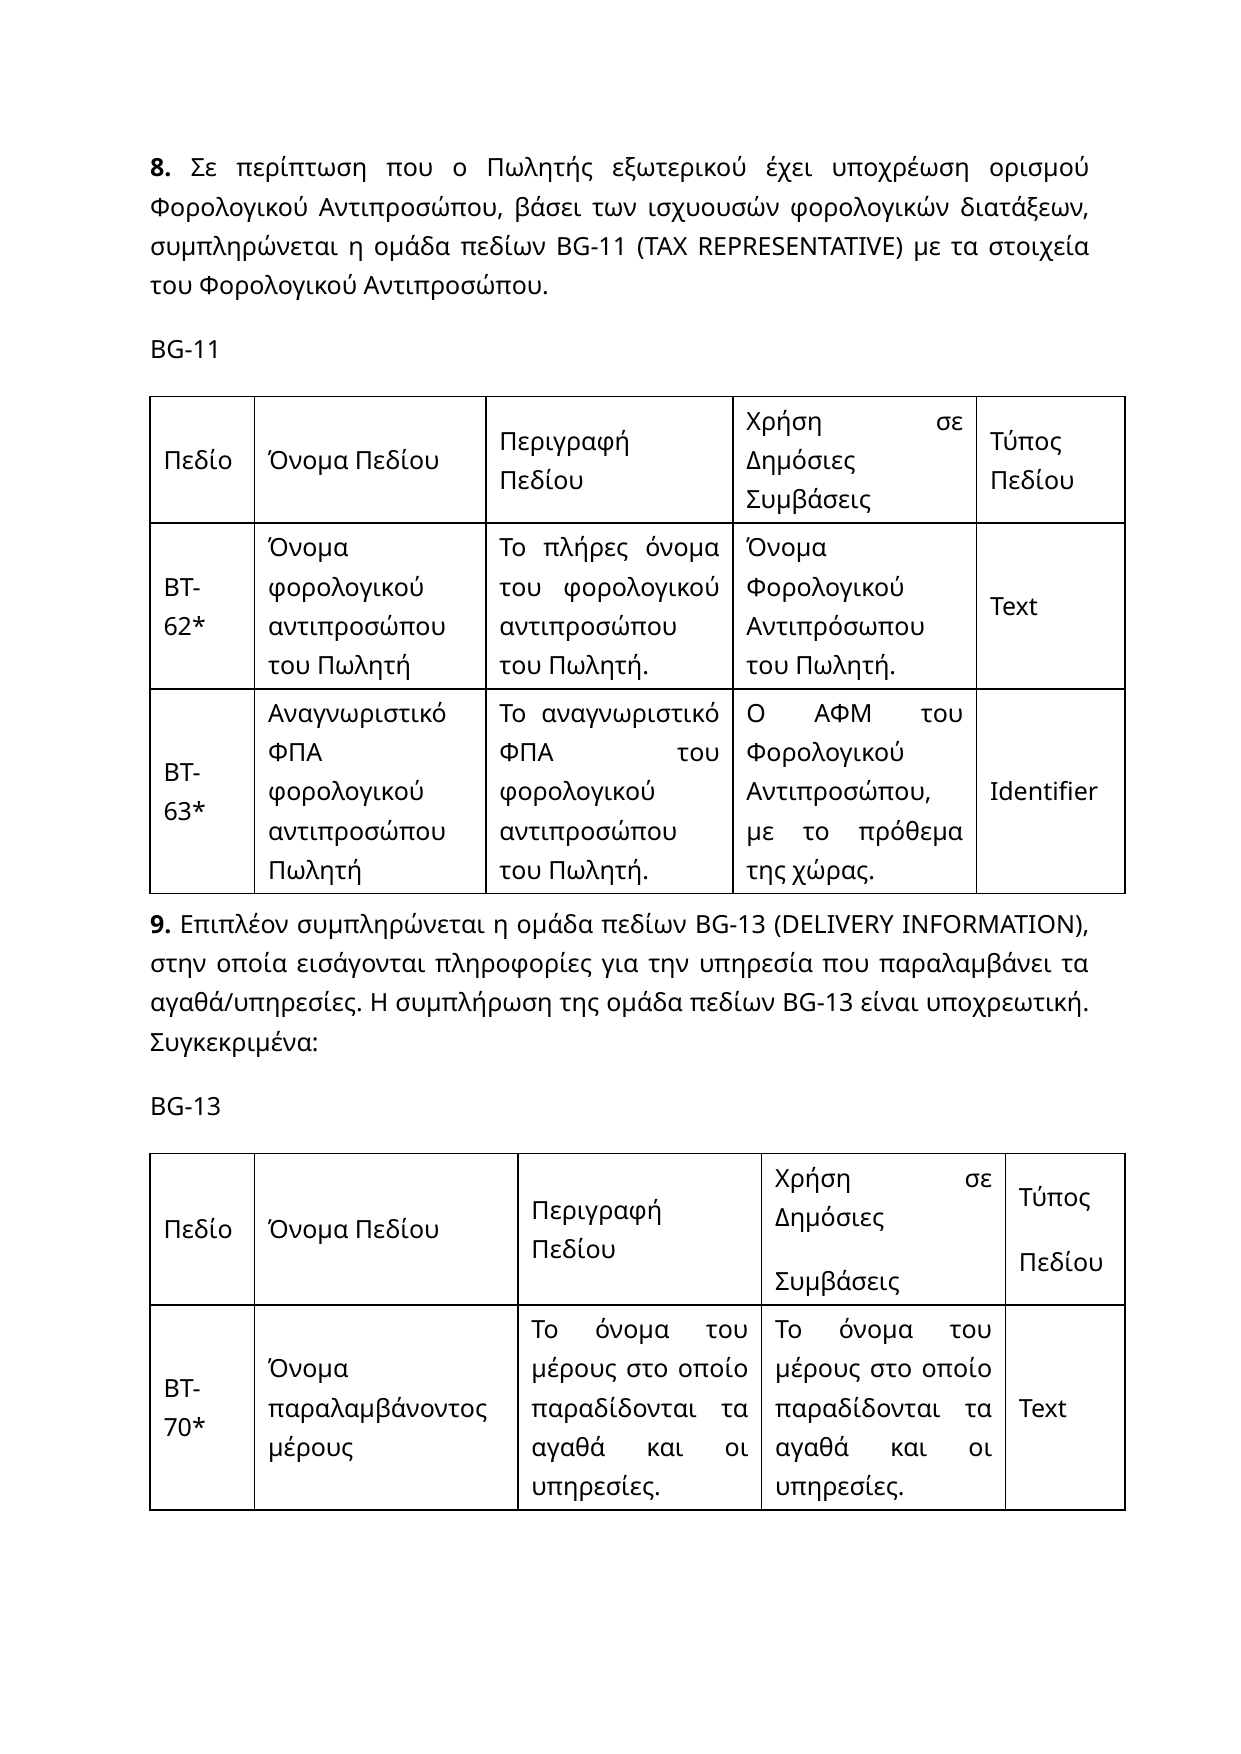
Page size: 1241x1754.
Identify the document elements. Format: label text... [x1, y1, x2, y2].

table_cell Text [1006, 1306, 1124, 1509]
text 9. Επιπλέον συμπληρώνεται η ομάδα πεδίων BG-13 (DELIVERY INFORMATION), στην οποία εισάγονται πληροφορίες για την υπηρεσία που παραλαμβάνει τα αγαθά/υπηρεσίες. Η συμπλήρωση της ομάδα πεδίων BG-13 είναι υποχρεωτική. Συγκεκριμένα: [150, 907, 1090, 1058]
table_cell Το αναγνωριστικό ΦΠΑ του φορολογικού αντιπροσώπου του Πωλητή. [487, 690, 732, 893]
table_cell Αναγνωριστικό ΦΠΑ φορολογικού αντιπροσώπου Πωλητή [255, 690, 485, 893]
table_cell Το πλήρες όνομα του φορολογικού αντιπροσώπου του Πωλητή. [487, 524, 732, 688]
table_header Πεδίο [151, 1154, 254, 1304]
table_cell Text [977, 524, 1124, 688]
table_header Όνομα Πεδίου [255, 397, 485, 522]
table_cell ΒΤ-63* [151, 690, 254, 893]
table_header Πεδίο [151, 397, 254, 522]
table_cell Το όνομα του μέρους στο οποίο παραδίδονται τα αγαθά και οι υπηρεσίες. [762, 1306, 1005, 1509]
table_cell BT-70* [151, 1306, 254, 1509]
table_header Τύπος Πεδίου [1006, 1154, 1124, 1304]
table_header Περιγραφή Πεδίου [519, 1154, 761, 1304]
table_header Χρήση σε Δημόσιες Συμβάσεις [734, 397, 976, 522]
table_header Όνομα Πεδίου [255, 1154, 517, 1304]
table_header Περιγραφή Πεδίου [487, 397, 732, 522]
table_cell ΒΤ-62* [151, 524, 254, 688]
text BG-11 [150, 332, 1090, 366]
text 8. Σε περίπτωση που ο Πωλητής εξωτερικού έχει υποχρέωση ορισμού Φορολογικού Αντιπροσώπου, βάσει των ισχυουσών φορολογικών διατάξεων, συμπληρώνεται η ομάδα πεδίων BG-11 (TAX REPRESENTATIVE) με τα στοιχεία του Φορολογικού Αντιπροσώπου. [150, 150, 1090, 302]
table_cell Όνομα Φορολογικού Αντιπρόσωπου του Πωλητή. [734, 524, 976, 688]
table_header Χρήση σε Δημόσιες Συμβάσεις [762, 1154, 1005, 1304]
table_cell Το όνομα του μέρους στο οποίο παραδίδονται τα αγαθά και οι υπηρεσίες. [519, 1306, 761, 1509]
table_cell Όνομα παραλαμβάνοντος μέρους [255, 1306, 517, 1509]
table_cell Όνομα φορολογικού αντιπροσώπου του Πωλητή [255, 524, 485, 688]
text BG-13 [150, 1088, 1090, 1122]
table_cell Identifier [977, 690, 1124, 893]
table_header Τύπος Πεδίου [977, 397, 1124, 522]
table_cell Ο ΑΦΜ του Φορολογικού Αντιπροσώπου, με το πρόθεμα της χώρας. [734, 690, 976, 893]
